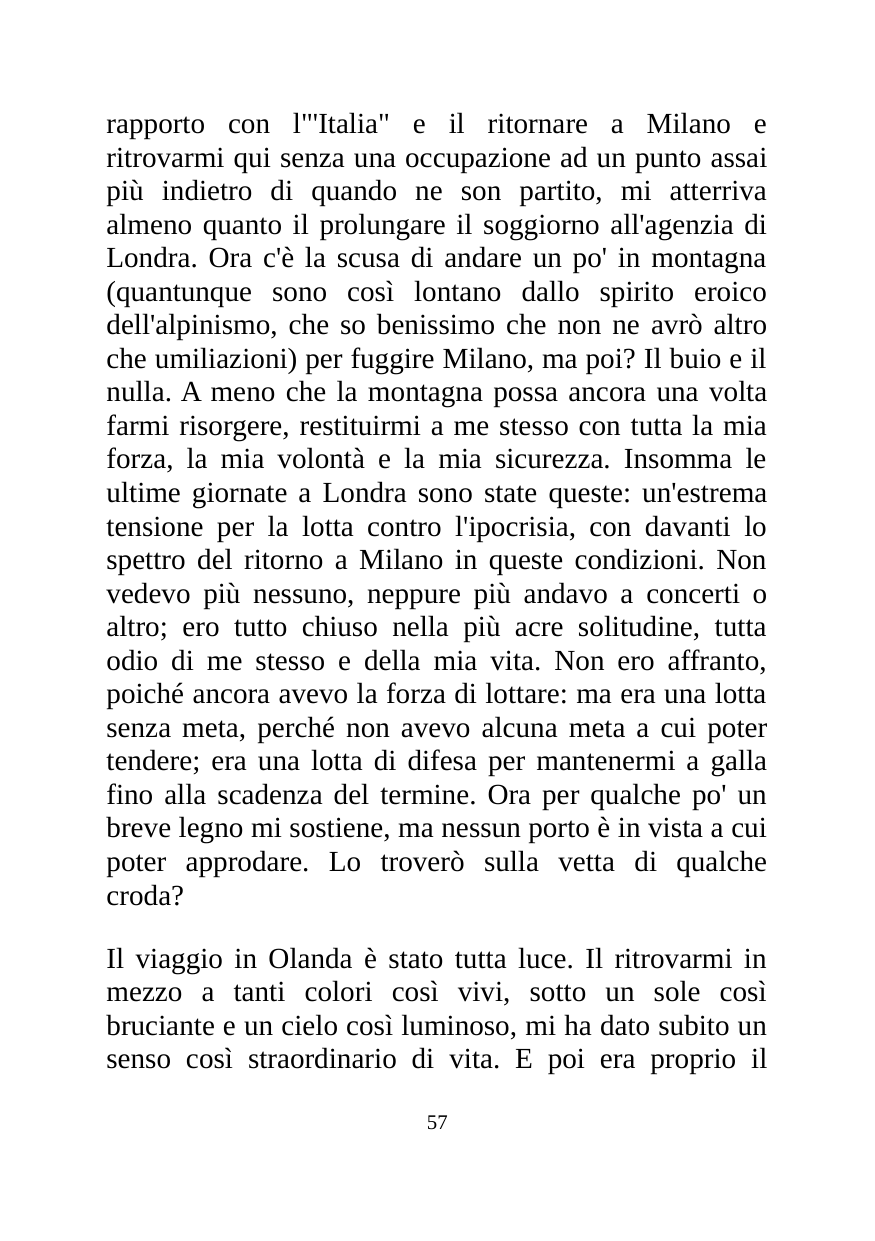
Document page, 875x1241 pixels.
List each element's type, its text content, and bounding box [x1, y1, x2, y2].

text Il viaggio in Olanda è stato tutta luce. Il ritrovarmi in mezzo a tanti colori così vivi, sotto un sole così bruciante e un cielo così luminoso, mi ha dato subito un senso così straordinario di vita. E poi era proprio il [106, 941, 768, 1075]
text rapporto con l"'Italia" e il ritornare a Milano e ritrovarmi qui senza una occupazione ad un punto assai più indietro di quando ne son partito, mi atterriva almeno quanto il prolungare il soggiorno all'agenzia di Londra. Ora c'è la scusa di andare un po' in montagna (quantunque sono così lontano dallo spirito eroico dell'alpinismo, che so benissimo che non ne avrò altro che umiliazioni) per fuggire Milano, ma poi? Il buio e il nulla. A meno che la montagna possa ancora una volta farmi risorgere, restituirmi a me stesso con tutta la mia forza, la mia volontà e la mia sicurezza. Insomma le ultime giornate a Londra sono state queste: un'estrema tensione per la lotta contro l'ipocrisia, con davanti lo spettro del ritorno a Milano in queste condizioni. Non vedevo più nessuno, neppure più andavo a concerti o altro; ero tutto chiuso nella più acre solitudine, tutta odio di me stesso e della mia vita. Non ero affranto, poiché ancora avevo la forza di lottare: ma era una lotta senza meta, perché non avevo alcuna meta a cui poter tendere; era una lotta di difesa per mantenermi a galla fino alla scadenza del termine. Ora per qualche po' un breve legno mi sostiene, ma nessun porto è in vista a cui poter approdare. Lo troverò sulla vetta di qualche croda? [106, 106, 768, 911]
